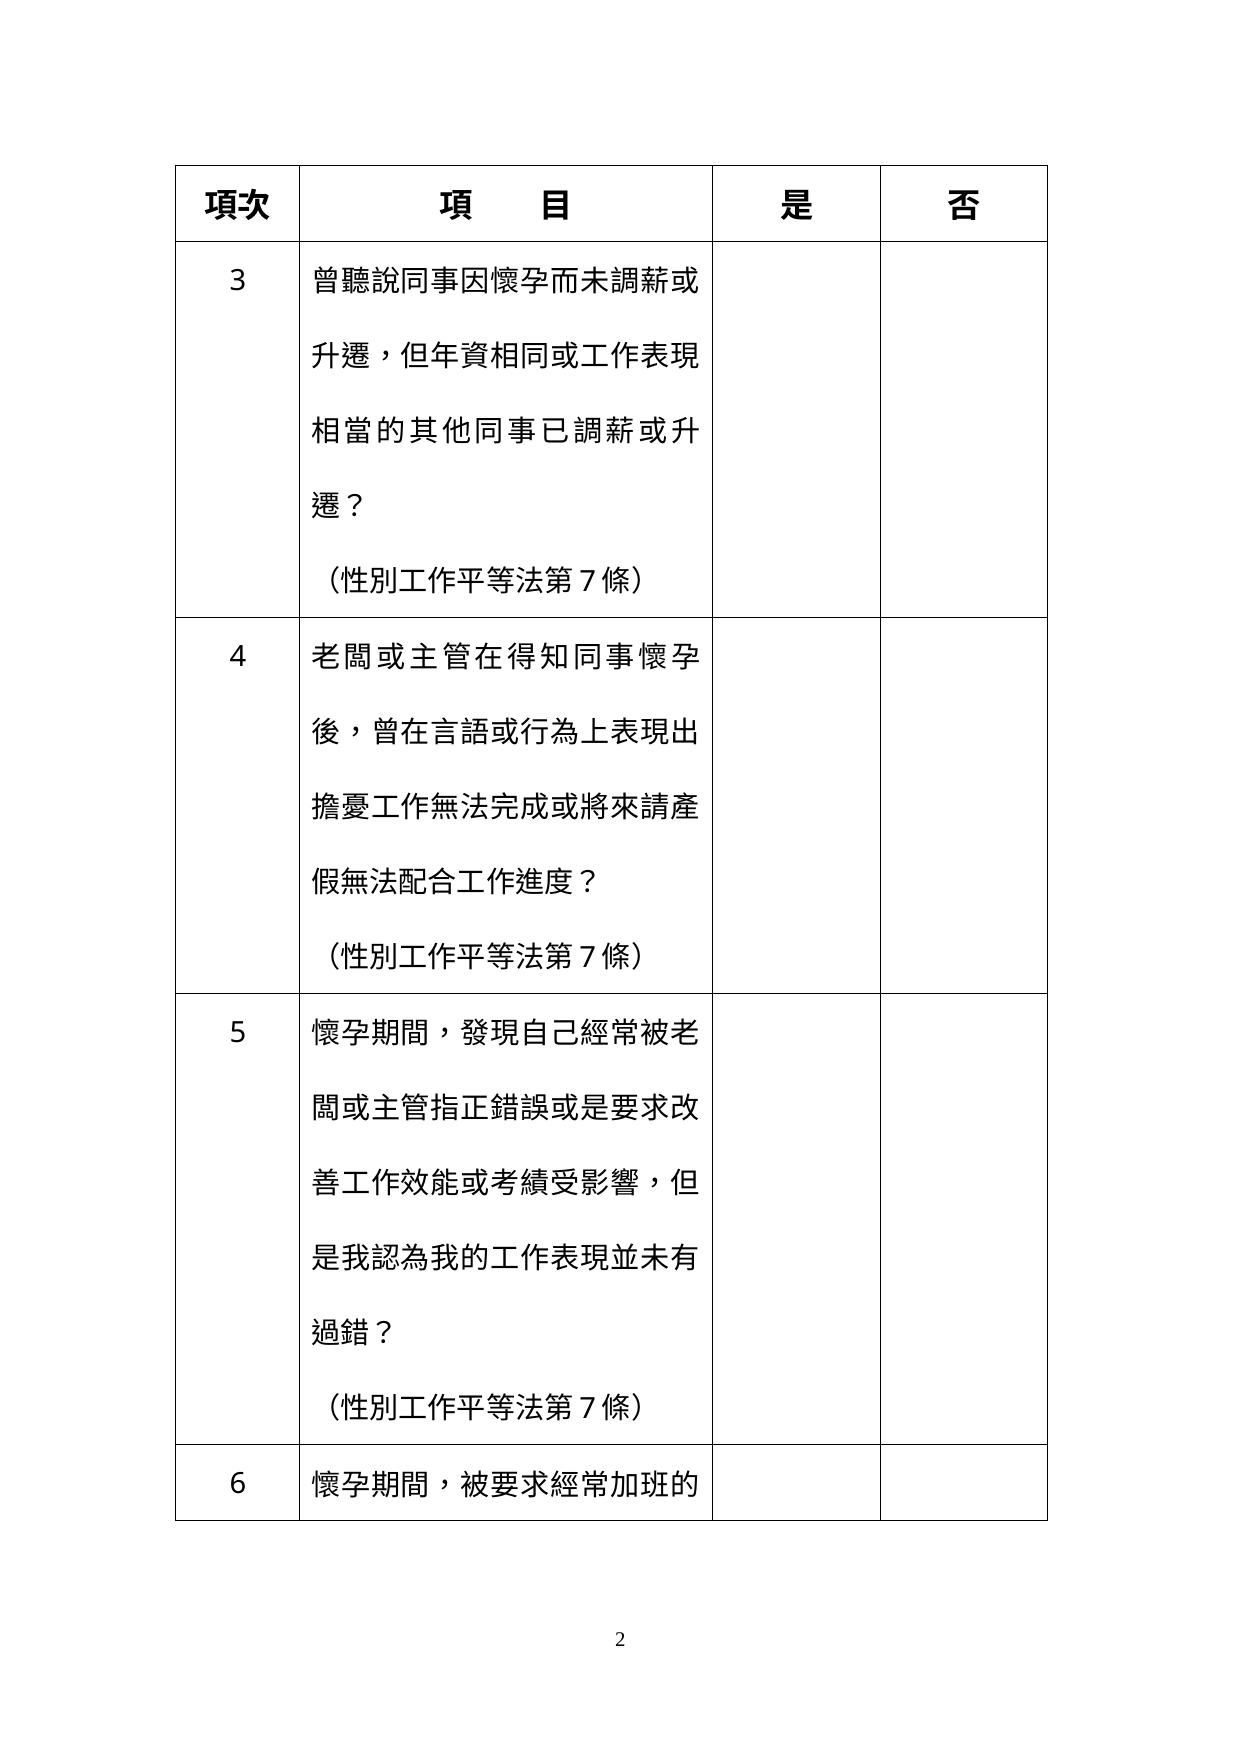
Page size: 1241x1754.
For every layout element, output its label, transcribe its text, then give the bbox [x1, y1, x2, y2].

table_cell 5 [176, 994, 299, 1444]
table_cell [881, 618, 1047, 993]
table_cell 懷孕期間，被要求經常加班的 [300, 1445, 712, 1520]
table_cell [713, 994, 880, 1444]
table_header 是 [713, 166, 880, 241]
table_cell 懷孕期間，發現自己經常被老闆或主管指正錯誤或是要求改善工作效能或考績受影響，但是我認為我的工作表現並未有過錯？ （性別工作平等法第7條） [300, 994, 712, 1444]
table_header 否 [881, 166, 1047, 241]
table_cell [713, 1445, 880, 1520]
table_cell 4 [176, 618, 299, 993]
table_cell [881, 1445, 1047, 1520]
table_cell 曾聽說同事因懷孕而未調薪或升遷，但年資相同或工作表現相當的其他同事已調薪或升遷？ （性別工作平等法第7條） [300, 242, 712, 617]
table_cell [881, 994, 1047, 1444]
table_cell [713, 242, 880, 617]
table_header 項次 [176, 166, 299, 241]
table_cell 3 [176, 242, 299, 617]
table_cell 老闆或主管在得知同事懷孕後，曾在言語或行為上表現出擔憂工作無法完成或將來請產假無法配合工作進度？ （性別工作平等法第7條） [300, 618, 712, 993]
table_header 項 目 [300, 166, 712, 241]
table_cell [881, 242, 1047, 617]
table_cell 6 [176, 1445, 299, 1520]
table_cell [713, 618, 880, 993]
